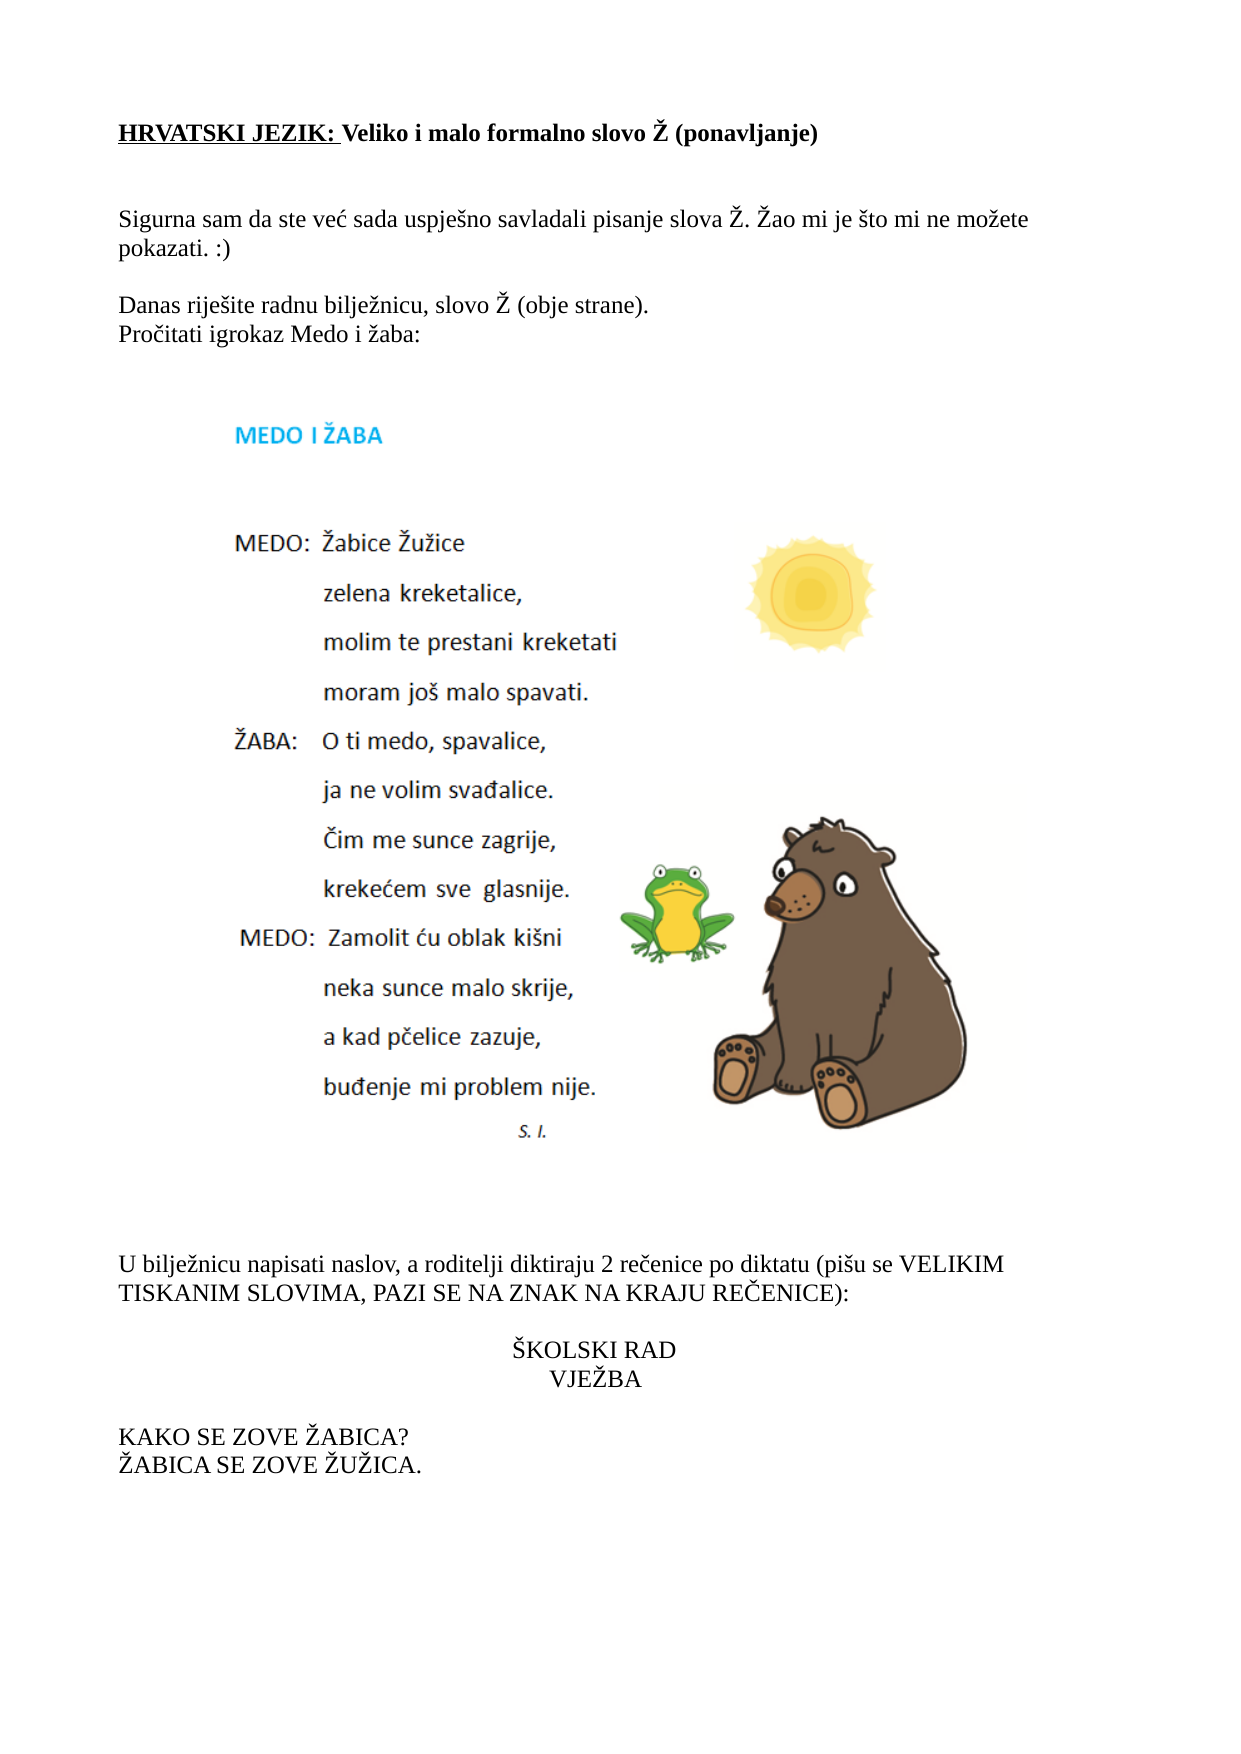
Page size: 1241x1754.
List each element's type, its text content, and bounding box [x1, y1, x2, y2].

text Sigurna sam da ste već sada uspješno savladali pisanje slova Ž. Žao mi je što mi ne možete pokazati. :) [118, 204, 1122, 262]
text ŽABICA SE ZOVE ŽUŽICA. [118, 1451, 1122, 1479]
text VJEŽBA [118, 1364, 1122, 1393]
text U bilježnicu napisati naslov, a roditelji diktiraju 2 rečenice po diktatu (pišu se VELIKIM TISKANIM SLOVIMA, PAZI SE NA ZNAK NA KRAJU REČENICE): [118, 1249, 1122, 1307]
text Pročitati igrokaz Medo i žaba: [118, 319, 1122, 348]
text HRVATSKI JEZIK: Veliko i malo formalno slovo Ž (ponavljanje) [118, 118, 1122, 147]
text KAKO SE ZOVE ŽABICA? [118, 1422, 1122, 1451]
text Danas riješite radnu bilježnicu, slovo Ž (obje strane). [118, 291, 1122, 319]
picture [143, 376, 1097, 1164]
text ŠKOLSKI RAD [118, 1336, 1122, 1364]
